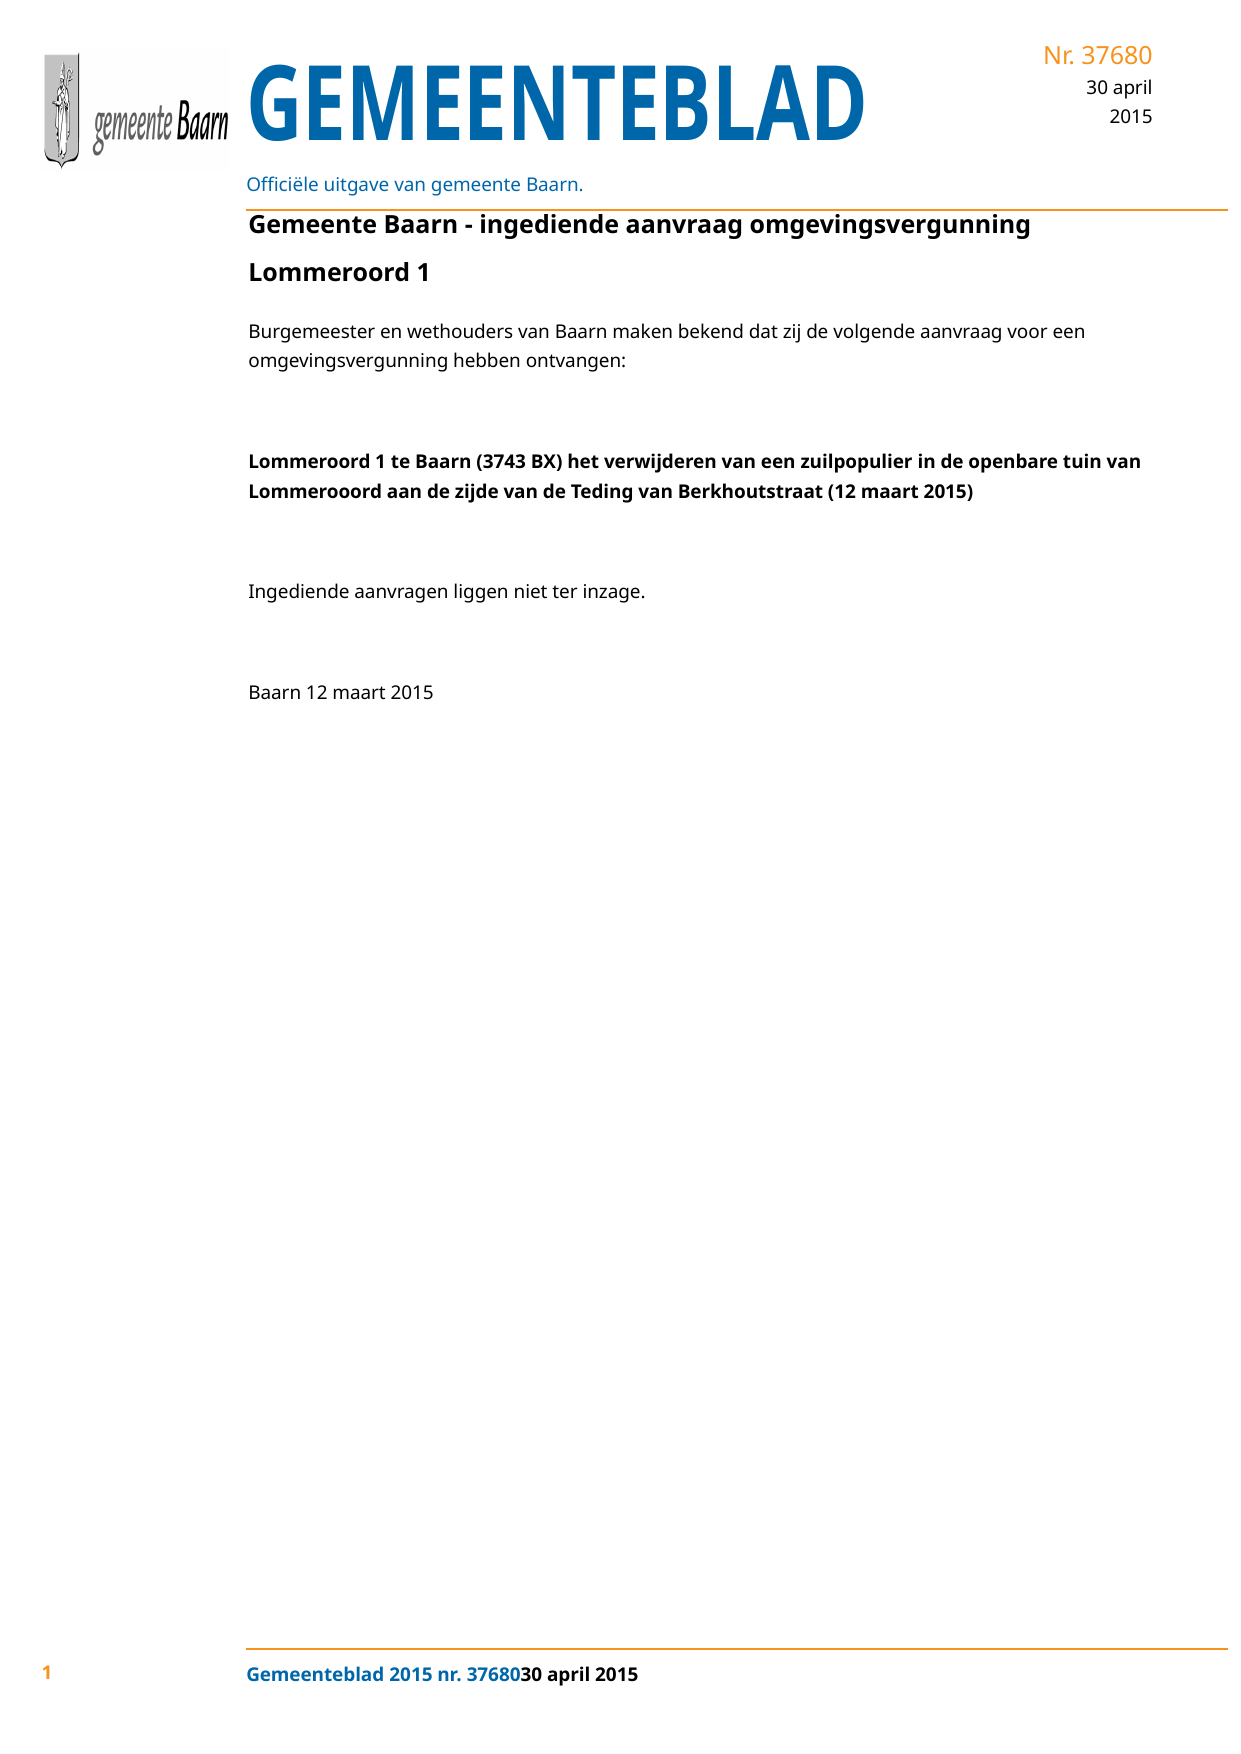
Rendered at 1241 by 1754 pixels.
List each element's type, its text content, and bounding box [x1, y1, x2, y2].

text Baarn 12 maart 2015 [248, 679, 1152, 705]
text Gemeente Baarn - ingediende aanvraag omgevingsvergunning Lommeroord 1 [248, 211, 1152, 288]
text Burgemeester en wethouders van Baarn maken bekend dat zij de volgende aanvraag voor een omgevingsvergunning hebben ontvangen: [248, 318, 1152, 373]
text Lommeroord 1 te Baarn (3743 BX) het verwijderen van een zuilpopulier in de openbare tuin van Lommerooord aan de zijde van de Teding van Berkhoutstraat (12 maart 2015) [248, 448, 1152, 504]
text Ingediende aanvragen liggen niet ter inzage. [248, 579, 1152, 604]
picture [41, 47, 231, 172]
